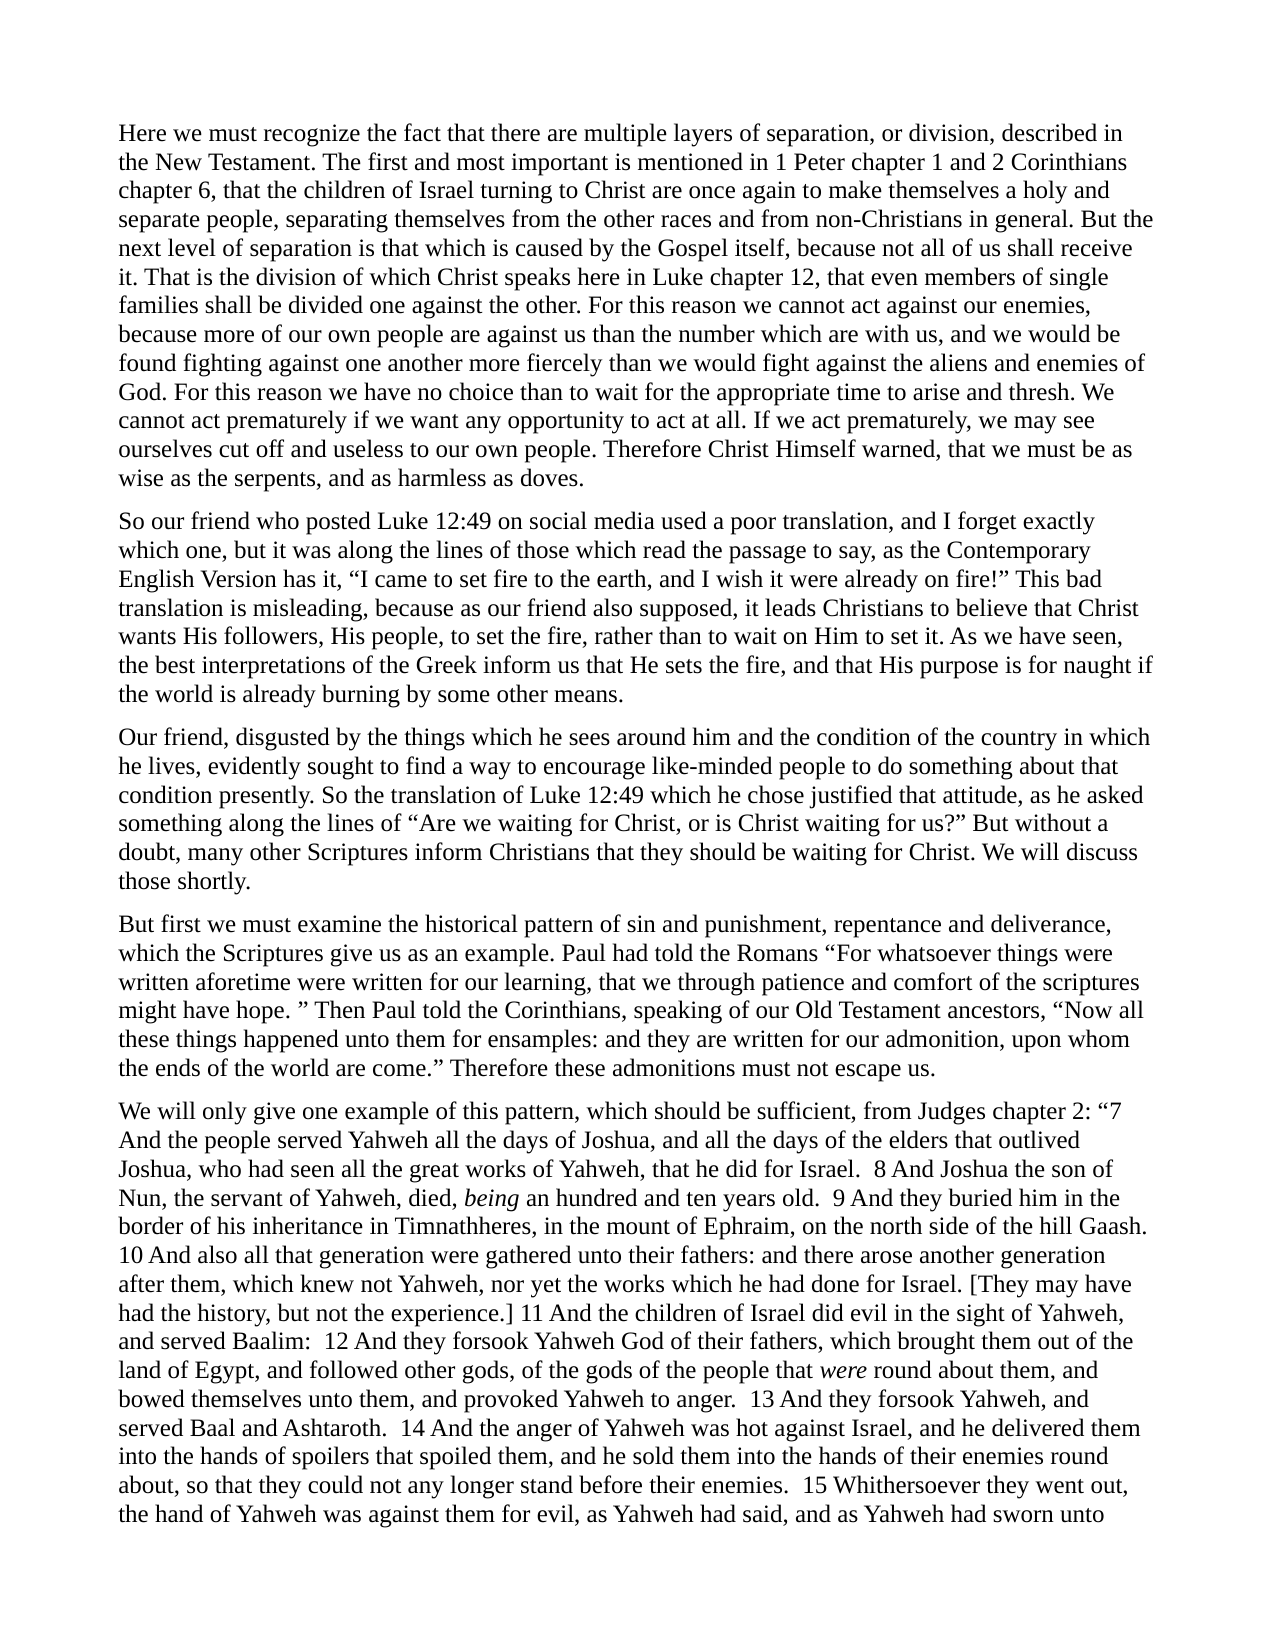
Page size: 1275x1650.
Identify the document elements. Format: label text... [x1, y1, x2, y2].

text We will only give one example of this pattern, which should be sufficient, from Judges chapter 2: “7 And the people served Yahweh all the days of Joshua, and all the days of the elders that outlived Joshua, who had seen all the great works of Yahweh, that he did for Israel. 8 And Joshua the son of Nun, the servant of Yahweh, died, being an hundred and ten years old. 9 And they buried him in the border of his inheritance in Timnathheres, in the mount of Ephraim, on the north side of the hill Gaash. 10 And also all that generation were gathered unto their fathers: and there arose another generation after them, which knew not Yahweh, nor yet the works which he had done for Israel. [They may have had the history, but not the experience.] 11 And the children of Israel did evil in the sight of Yahweh, and served Baalim: 12 And they forsook Yahweh God of their fathers, which brought them out of the land of Egypt, and followed other gods, of the gods of the people that were round about them, and bowed themselves unto them, and provoked Yahweh to anger. 13 And they forsook Yahweh, and served Baal and Ashtaroth. 14 And the anger of Yahweh was hot against Israel, and he delivered them into the hands of spoilers that spoiled them, and he sold them into the hands of their enemies round about, so that they could not any longer stand before their enemies. 15 Whithersoever they went out, the hand of Yahweh was against them for evil, as Yahweh had said, and as Yahweh had sworn unto [118, 1096, 1157, 1528]
text Here we must recognize the fact that there are multiple layers of separation, or division, described in the New Testament. The first and most important is mentioned in 1 Peter chapter 1 and 2 Corinthians chapter 6, that the children of Israel turning to Christ are once again to make themselves a holy and separate people, separating themselves from the other races and from non-Christians in general. But the next level of separation is that which is caused by the Gospel itself, because not all of us shall receive it. That is the division of which Christ speaks here in Luke chapter 12, that even members of single families shall be divided one against the other. For this reason we cannot act against our enemies, because more of our own people are against us than the number which are with us, and we would be found fighting against one another more fiercely than we would fight against the aliens and enemies of God. For this reason we have no choice than to wait for the appropriate time to arise and thresh. We cannot act prematurely if we want any opportunity to act at all. If we act prematurely, we may see ourselves cut off and useless to our own people. Therefore Christ Himself warned, that we must be as wise as the serpents, and as harmless as doves. [118, 118, 1157, 492]
text But first we must examine the historical pattern of sin and punishment, repentance and deliverance, which the Scriptures give us as an example. Paul had told the Romans “For whatsoever things were written aforetime were written for our learning, that we through patience and comfort of the scriptures might have hope. ” Then Paul told the Corinthians, speaking of our Old Testament ancestors, “Now all these things happened unto them for ensamples: and they are written for our admonition, upon whom the ends of the world are come.” Therefore these admonitions must not escape us. [118, 909, 1157, 1082]
text Our friend, disgusted by the things which he sees around him and the condition of the country in which he lives, evidently sought to find a way to encourage like-minded people to do something about that condition presently. So the translation of Luke 12:49 which he chose justified that attitude, as he asked something along the lines of “Are we waiting for Christ, or is Christ waiting for us?” But without a doubt, many other Scriptures inform Christians that they should be waiting for Christ. We will discuss those shortly. [118, 722, 1157, 895]
text So our friend who posted Luke 12:49 on social media used a poor translation, and I forget exactly which one, but it was along the lines of those which read the passage to say, as the Contemporary English Version has it, “I came to set fire to the earth, and I wish it were already on fire!” This bad translation is misleading, because as our friend also supposed, it leads Christians to believe that Christ wants His followers, His people, to set the fire, rather than to wait on Him to set it. As we have seen, the best interpretations of the Greek inform us that He sets the fire, and that His purpose is for naught if the world is already burning by some other means. [118, 506, 1157, 708]
